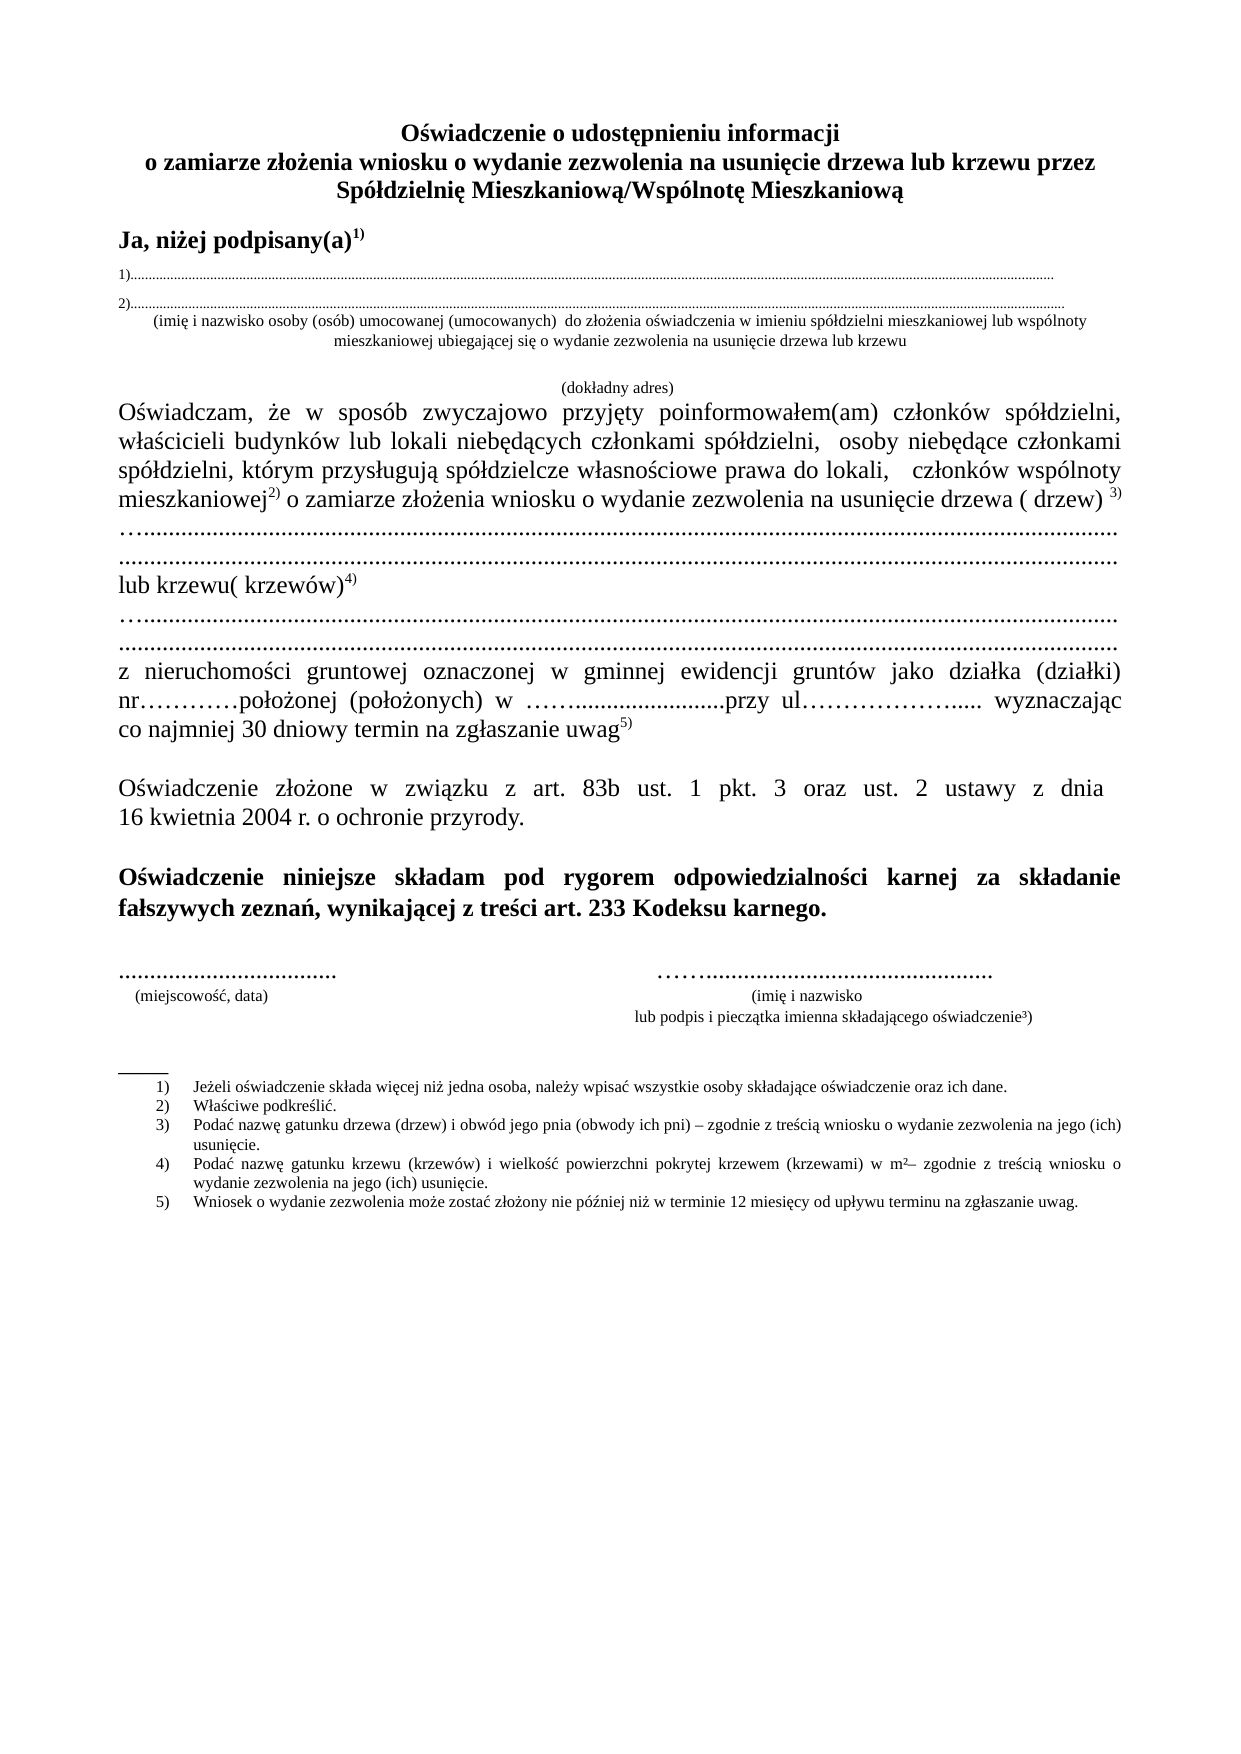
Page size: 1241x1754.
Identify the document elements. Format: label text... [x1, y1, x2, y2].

text Ja, niżej podpisany(a)1) [118, 225, 1122, 254]
list Podać nazwę gatunku krzewu (krzewów) i wielkość powierzchni pokrytej krzewem (krzewami) w m²– zgodnie z treścią wniosku o wydanie zezwolenia na jego (ich) usunięcie. [156, 1153, 1122, 1192]
text Oświadczenie o udostępnieniu informacji [118, 118, 1122, 147]
text ____ [118, 1048, 1122, 1077]
text (dokładny adres) [118, 378, 1122, 397]
list Właściwe podkreślić. [156, 1096, 1122, 1115]
text 1)............................................................................................................................................................................................................................................................... [118, 254, 1122, 282]
text Oświadczenie niniejsze składam pod rygorem odpowiedzialności karnej za składanie fałszywych zeznań, wynikającej z treści art. 233 Kodeksu karnego. [118, 862, 1122, 922]
text Oświadczam, że w sposób zwyczajowo przyjęty poinformowałem(am) członków spółdzielni, właścicieli budynków lub lokali niebędących członkami spółdzielni, osoby niebędące członkami spółdzielni, którym przysługują spółdzielcze własnościowe prawa do lokali, członków wspólnoty mieszkaniowej2) o zamiarze złożenia wniosku o wydanie zezwolenia na usunięcie drzewa ( drzew) 3) [118, 397, 1122, 512]
text …............................................................................................................................................................................................................................................................................................................................ lub krzewu( krzewów)4) [118, 512, 1122, 599]
text 2).................................................................................................................................................................................................................................................................. [118, 282, 1122, 311]
list Wniosek o wydanie zezwolenia może zostać złożony nie później niż w terminie 12 miesięcy od upływu terminu na zgłaszanie uwag. [156, 1192, 1122, 1211]
text Oświadczenie złożone w związku z art. 83b ust. 1 pkt. 3 oraz ust. 2 ustawy z dnia 16 kwietnia 2004 r. o ochronie przyrody. [118, 773, 1122, 831]
text …............................................................................................................................................................................................................................................................................................................................ z nieruchomości gruntowej oznaczonej w gminnej ewidencji gruntów jako działka (działki) nr…………położonej (położonych) w ……........................przy ul………………..... wyznaczając co najmniej 30 dniowy termin na zgłaszanie uwag5) [118, 599, 1122, 742]
text ................................... …….............................................. [118, 955, 1122, 984]
text o zamiarze złożenia wniosku o wydanie zezwolenia na usunięcie drzewa lub krzewu przez Spółdzielnię Mieszkaniową/Wspólnotę Mieszkaniową [118, 147, 1122, 204]
list Podać nazwę gatunku drzewa (drzew) i obwód jego pnia (obwody ich pni) – zgodnie z treścią wniosku o wydanie zezwolenia na jego (ich) usunięcie. [156, 1115, 1122, 1153]
list Jeżeli oświadczenie składa więcej niż jedna osoba, należy wpisać wszystkie osoby składające oświadczenie oraz ich dane. [156, 1077, 1122, 1096]
text (imię i nazwisko osoby (osób) umocowanej (umocowanych) do złożenia oświadczenia w imieniu spółdzielni mieszkaniowej lub wspólnoty mieszkaniowej ubiegającej się o wydanie zezwolenia na usunięcie drzewa lub krzewu [118, 311, 1122, 349]
text lub podpis i pieczątka imienna składającego oświadczenie³) [634, 1007, 1122, 1026]
text (miejscowość, data) (imię i nazwisko [118, 986, 1122, 1005]
